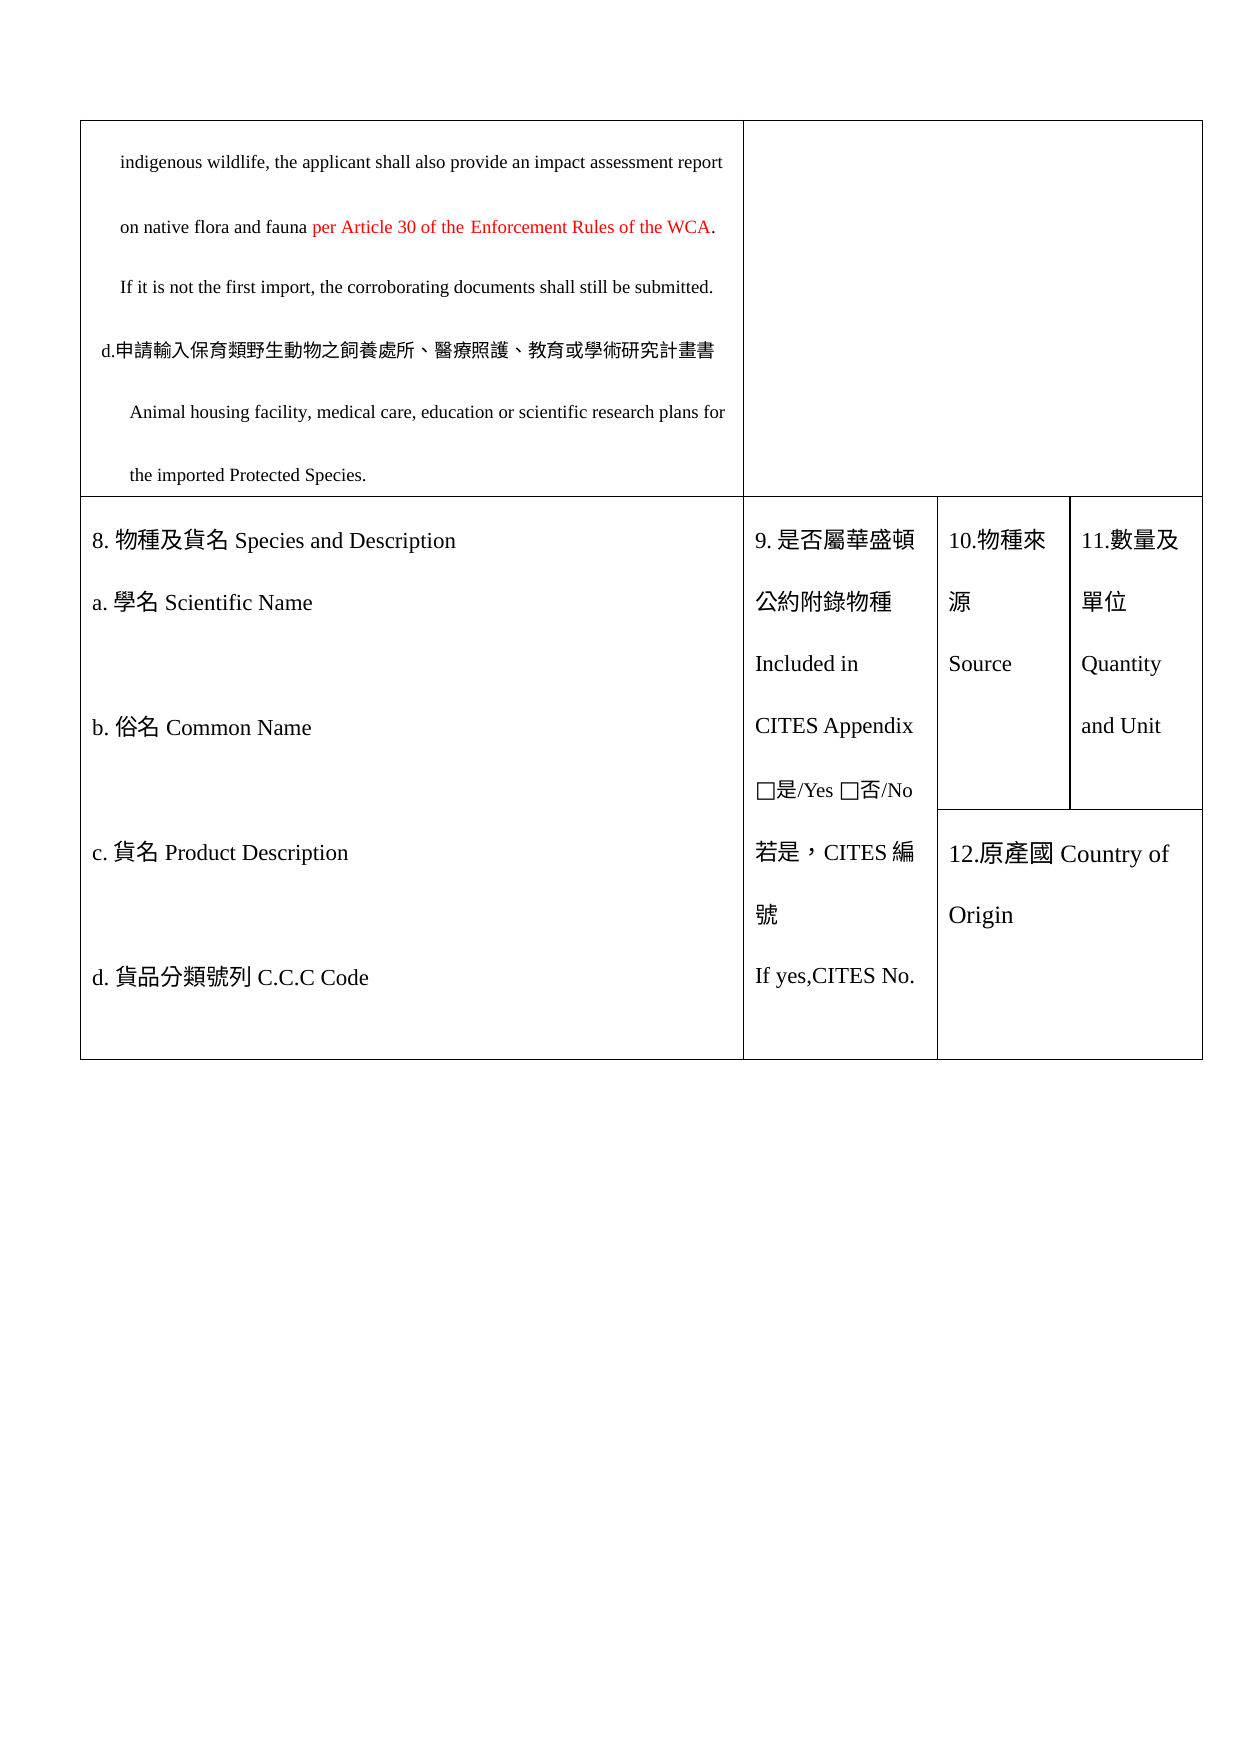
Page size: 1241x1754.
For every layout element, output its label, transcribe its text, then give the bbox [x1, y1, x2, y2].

table_cell 11.數量及單位 Quantity and Unit [1071, 497, 1202, 809]
table_cell 10.物種來源 Source [938, 497, 1069, 809]
table_cell 12.原產國 Country of Origin [938, 810, 1202, 1059]
table_cell indigenous wildlife, the applicant shall also provide an impact assessment report on native flora and fauna per Article 30 of the Enforcement Rules of the WCA. If it is not the first import, the corroborating documents shall still be submitted. d.申請輸入保育類野生動物之飼養處所、醫療照護、教育或學術研究計畫書 Animal housing facility, medical care, education or scientific research plans for the imported Protected Species. [81, 121, 743, 496]
table_cell [744, 121, 1202, 496]
table_cell 8. 物種及貨名 Species and Description a. 學名 Scientific Name b. 俗名 Common Name c. 貨名 Product Description d. 貨品分類號列 C.C.C Code [81, 497, 743, 1059]
table_cell 9. 是否屬華盛頓公約附錄物種 Included in CITES Appendix □是/Yes □否/No 若是，CITES編號 If yes,CITES No. [744, 497, 937, 1059]
